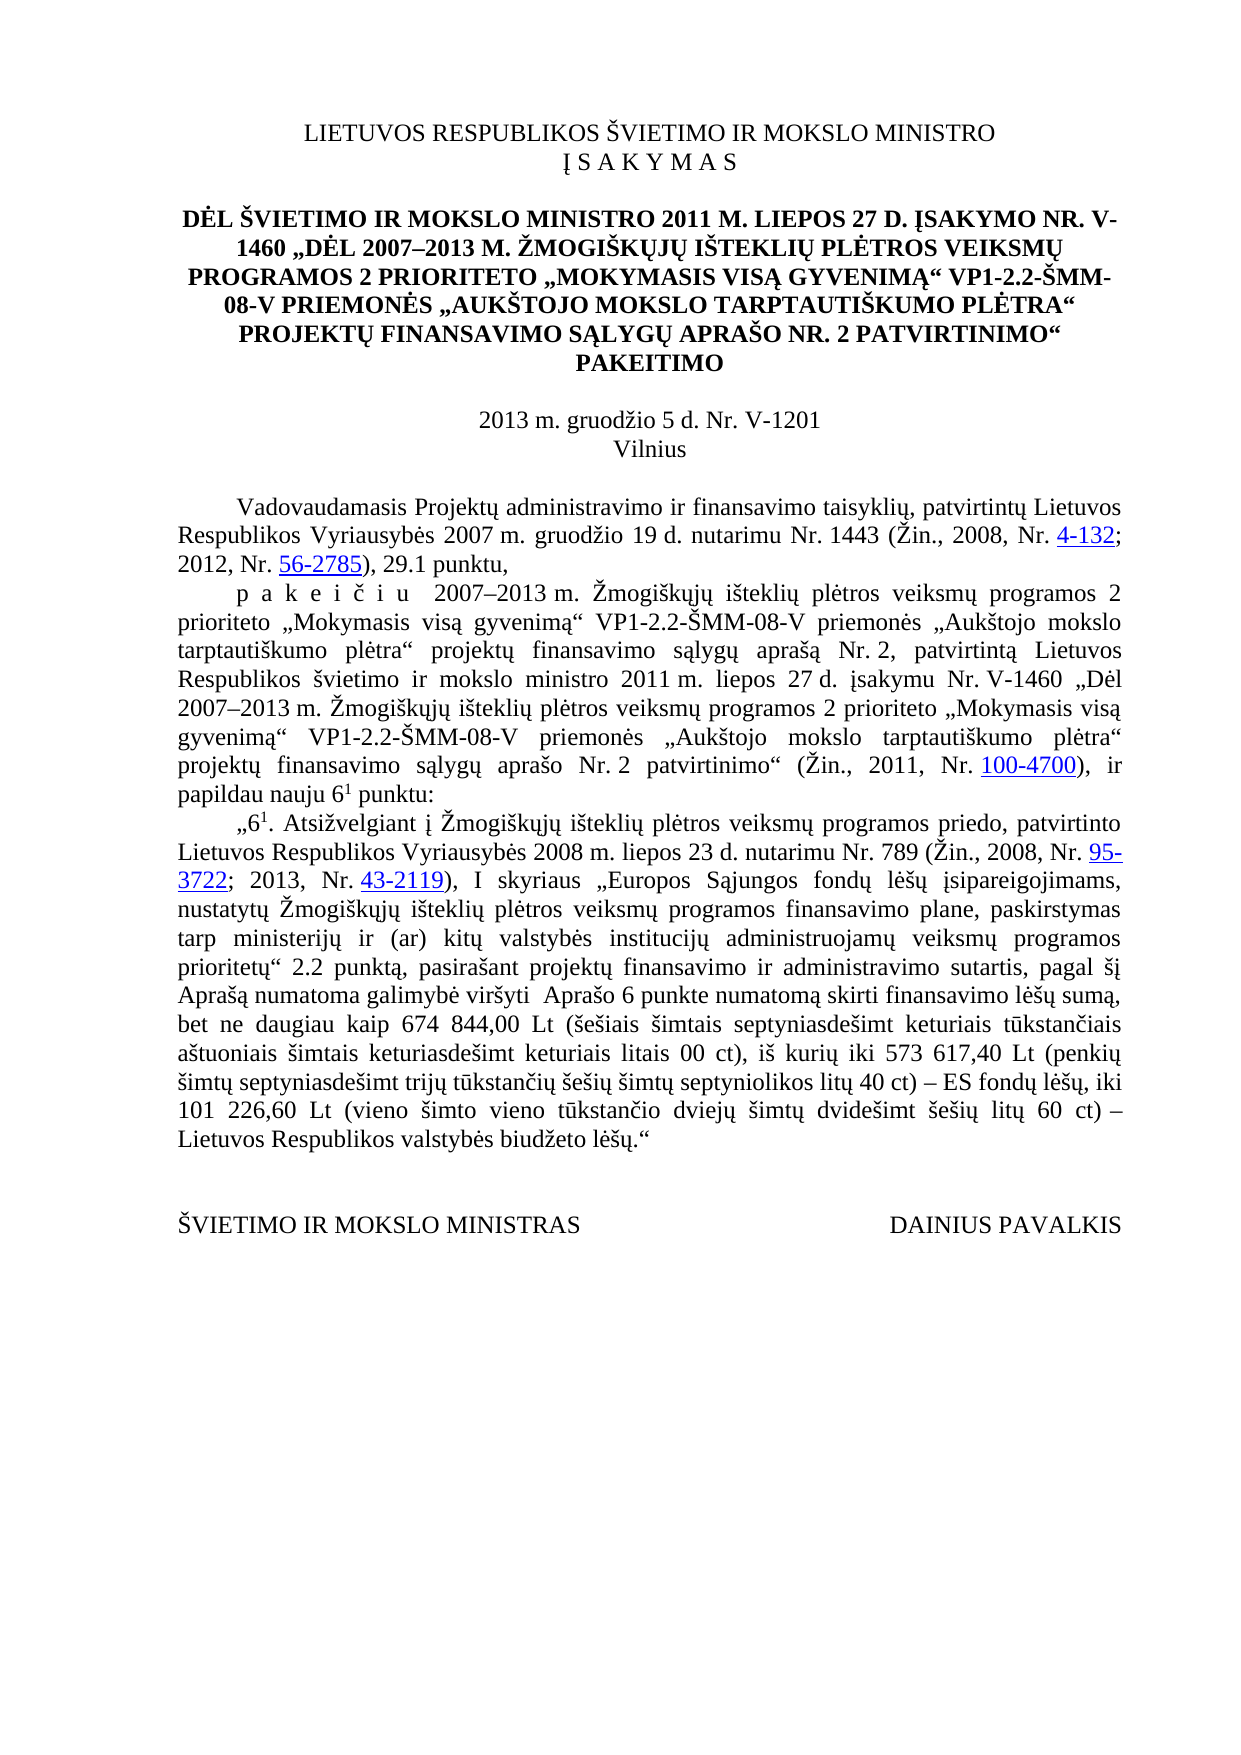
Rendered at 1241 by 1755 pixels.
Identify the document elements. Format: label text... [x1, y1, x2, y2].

text Vadovaudamasis Projektų administravimo ir finansavimo taisyklių, patvirtintų Lietuvos Respublikos Vyriausybės 2007 m. gruodžio 19 d. nutarimu Nr. 1443 (Žin., 2008, Nr. 4-132; 2012, Nr. 56-2785), 29.1 punktu, [177, 492, 1122, 578]
text Į S A K Y M A S [177, 147, 1122, 176]
text Vilnius [177, 434, 1122, 463]
text Švietimo ir mokslo ministras Dainius Pavalkis [177, 1211, 1122, 1239]
text 2013 m. gruodžio 5 d. Nr. V-1201 [177, 406, 1122, 434]
text „61. Atsižvelgiant į Žmogiškųjų išteklių plėtros veiksmų programos priedo, patvirtinto Lietuvos Respublikos Vyriausybės 2008 m. liepos 23 d. nutarimu Nr. 789 (Žin., 2008, Nr. 95-3722; 2013, Nr. 43-2119), I skyriaus „Europos Sąjungos fondų lėšų įsipareigojimams, nustatytų Žmogiškųjų išteklių plėtros veiksmų programos finansavimo plane, paskirstymas tarp ministerijų ir (ar) kitų valstybės institucijų administruojamų veiksmų programos prioritetų“ 2.2 punktą, pasirašant projektų finansavimo ir administravimo sutartis, pagal šį Aprašą numatoma galimybė viršyti Aprašo 6 punkte numatomą skirti finansavimo lėšų sumą, bet ne daugiau kaip 674 844,00 Lt (šešiais šimtais septyniasdešimt keturiais tūkstančiais aštuoniais šimtais keturiasdešimt keturiais litais 00 ct), iš kurių iki 573 617,40 Lt (penkių šimtų septyniasdešimt trijų tūkstančių šešių šimtų septyniolikos litų 40 ct) – ES fondų lėšų, iki 101 226,60 Lt (vieno šimto vieno tūkstančio dviejų šimtų dvidešimt šešių litų 60 ct) – Lietuvos Respublikos valstybės biudžeto lėšų.“ [177, 808, 1122, 1153]
text p a k e i č i u 2007–2013 m. Žmogiškųjų išteklių plėtros veiksmų programos 2 prioriteto „Mokymasis visą gyvenimą“ VP1-2.2-ŠMM-08-V priemonės „Aukštojo mokslo tarptautiškumo plėtra“ projektų finansavimo sąlygų aprašą Nr. 2, patvirtintą Lietuvos Respublikos švietimo ir mokslo ministro 2011 m. liepos 27 d. įsakymu Nr. V-1460 „Dėl 2007–2013 m. Žmogiškųjų išteklių plėtros veiksmų programos 2 prioriteto „Mokymasis visą gyvenimą“ VP1-2.2-ŠMM-08-V priemonės „Aukštojo mokslo tarptautiškumo plėtra“ projektų finansavimo sąlygų aprašo Nr. 2 patvirtinimo“ (Žin., 2011, Nr. 100-4700), ir papildau nauju 61 punktu: [177, 578, 1122, 808]
text LIETUVOS RESPUBLIKOS ŠVIETIMO IR MOKSLO MINISTRO [177, 118, 1122, 147]
text DĖL ŠVIETIMO IR MOKSLO MINISTRO 2011 m. LIEPOS 27 d. ĮSAKYMO Nr. V-1460 „DĖL 2007–2013 m. ŽMOGIŠKŲJŲ IŠTEKLIŲ PLĖTROS VEIKSMŲ PROGRAMOS 2 PRIORITETO „MOKYMASIS VISĄ GYVENIMĄ“ VP1-2.2-ŠMM-08-V PRIEMONĖS „AUKŠTOJO MOKSLO TARPTAUTIŠKUMO PLĖTRA“ PROJEKTŲ FINANSAVIMO SĄLYGŲ APRAŠO Nr. 2 PATVIRTINIMO“ PAKEITIMO [177, 204, 1122, 377]
